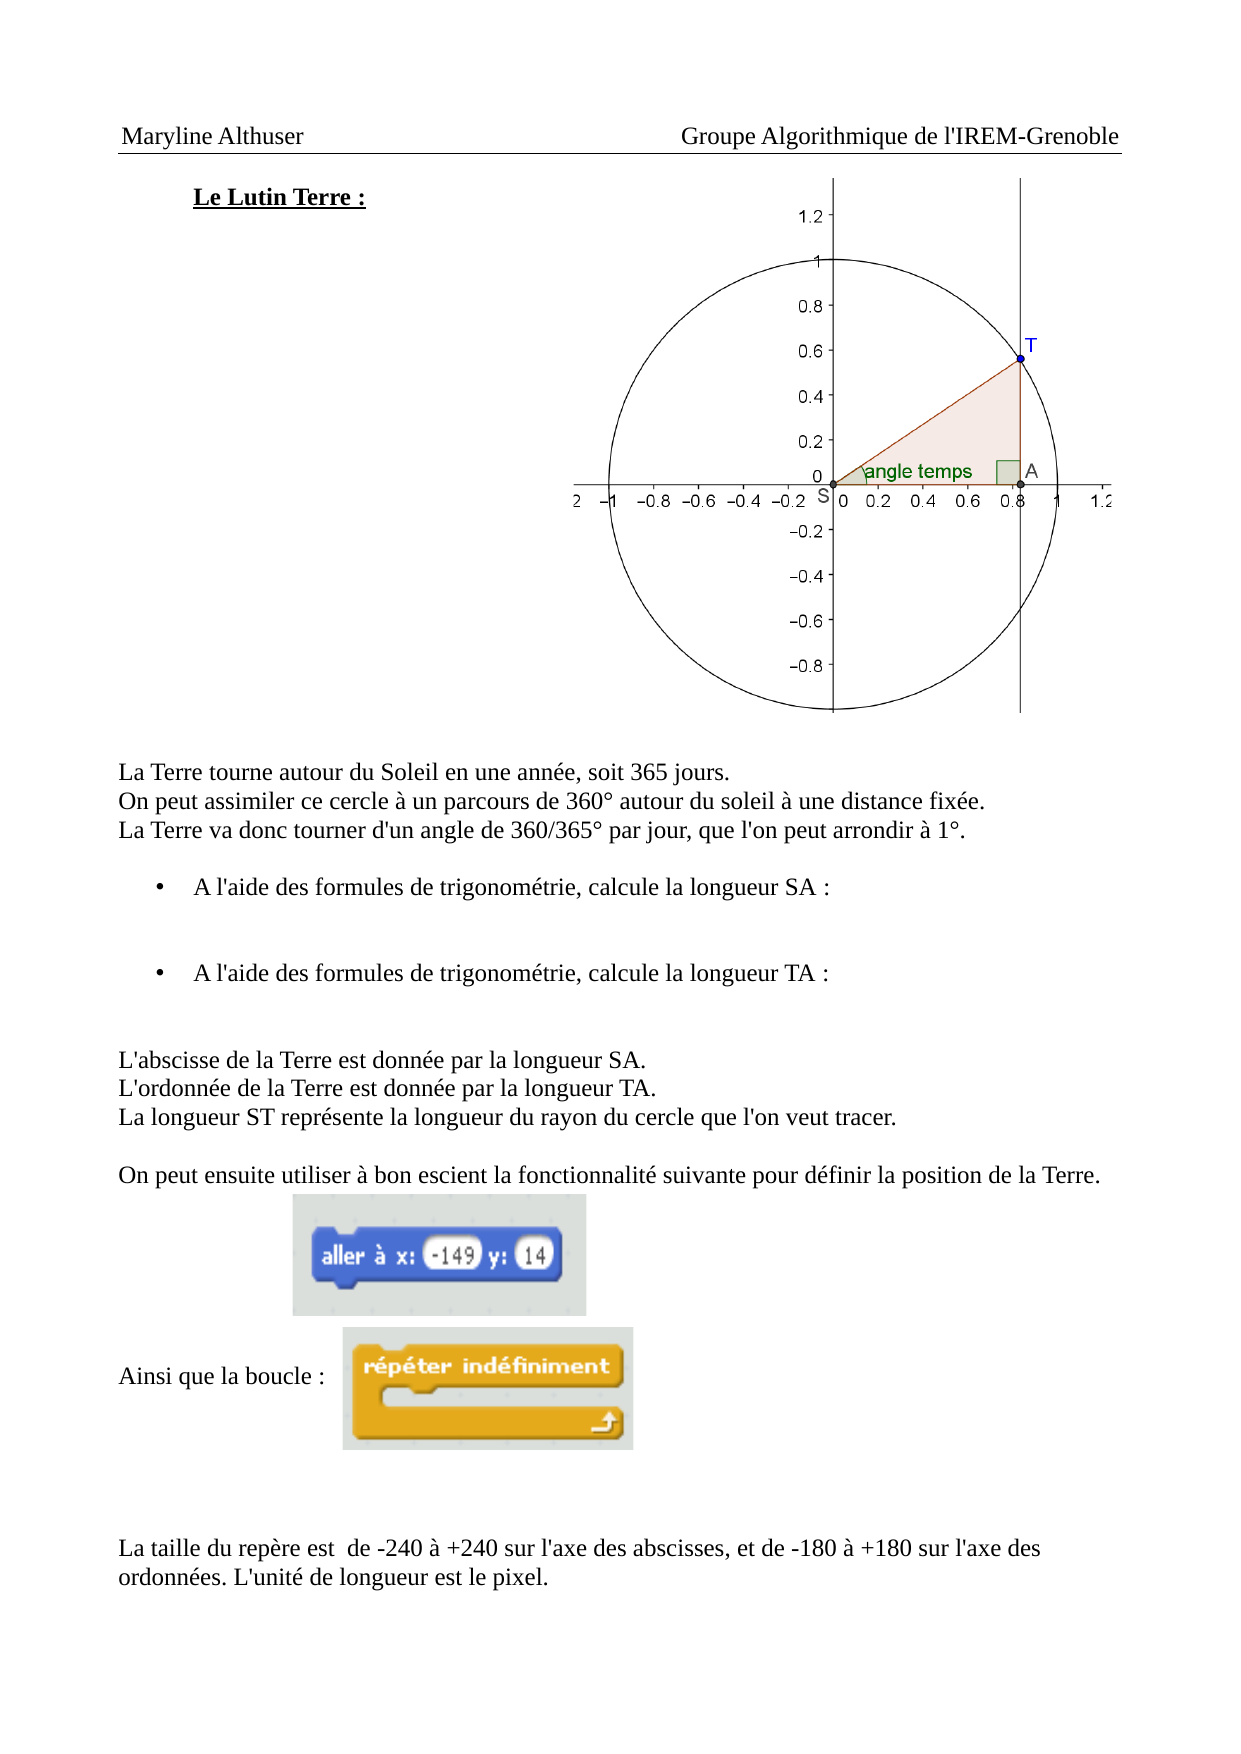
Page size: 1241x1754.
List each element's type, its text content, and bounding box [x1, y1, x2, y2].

text On peut assimiler ce cercle à un parcours de 360° autour du soleil à une distance fixée. [118, 786, 1122, 815]
text La longueur ST représente la longueur du rayon du cercle que l'on veut tracer. [118, 1102, 1122, 1131]
text La Terre va donc tourner d'un angle de 360/365° par jour, que l'on peut arrondir à 1°. [118, 815, 1122, 843]
picture [484, 1336, 634, 1450]
text La taille du repère est de -240 à +240 sur l'axe des abscisses, et de -180 à +180 sur l'axe des ordonnées. L'unité de longueur est le pixel. [118, 1533, 1122, 1591]
list Le Lutin Terre : [156, 182, 573, 211]
list A l'aide des formules de trigonométrie, calcule la longueur SA : [156, 872, 1122, 901]
text L'ordonnée de la Terre est donnée par la longueur TA. [118, 1073, 1122, 1102]
text L'abscisse de la Terre est donnée par la longueur SA. [118, 1045, 1122, 1073]
text Ainsi que la boucle : [118, 1361, 345, 1390]
text On peut ensuite utiliser à bon escient la fonctionnalité suivante pour définir la position de la Terre. [118, 1160, 1122, 1188]
text [634, 1361, 1122, 1390]
picture [414, 1221, 587, 1316]
text La Terre tourne autour du Soleil en une année, soit 365 jours. [118, 757, 1122, 786]
list A l'aide des formules de trigonométrie, calcule la longueur TA : [156, 958, 1122, 987]
